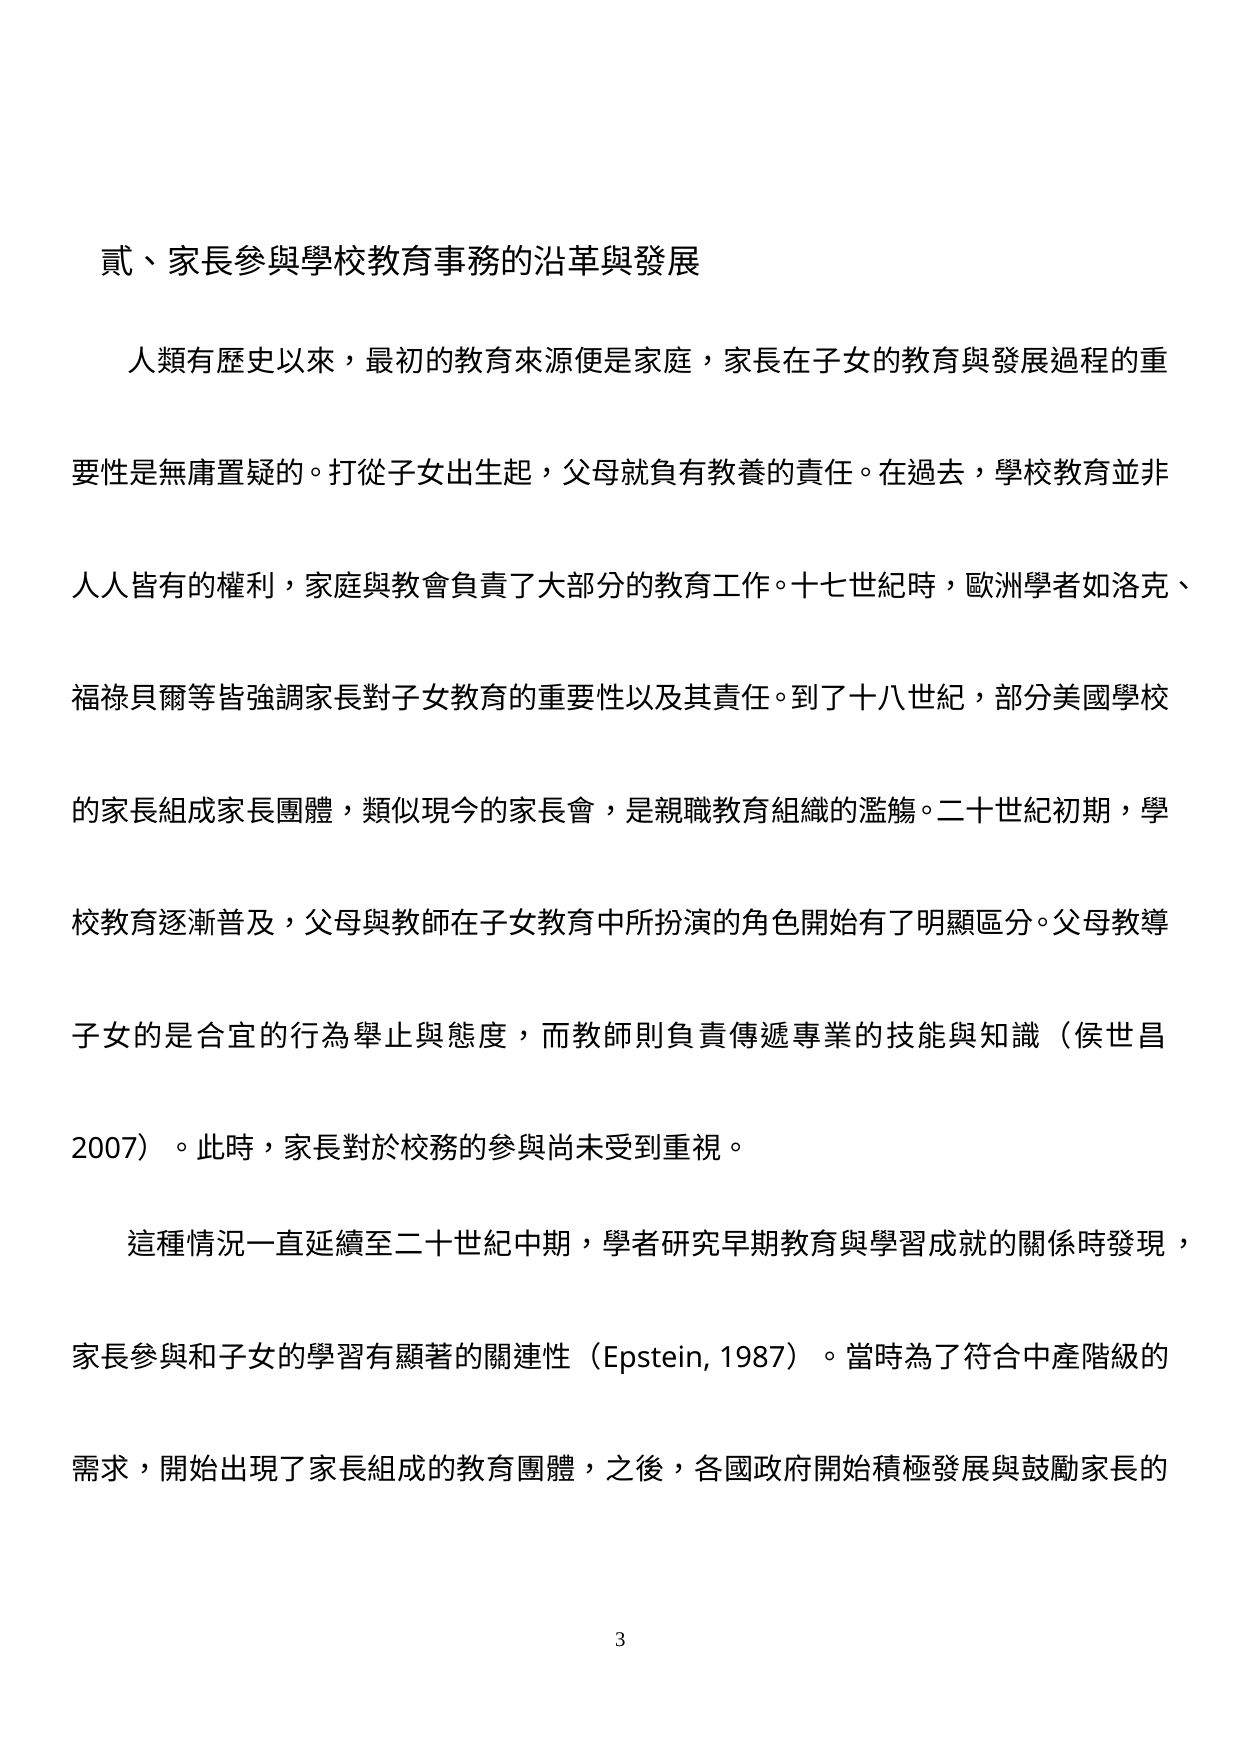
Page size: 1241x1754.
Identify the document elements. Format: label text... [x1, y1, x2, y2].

text 人類有歷史以來，最初的教育來源便是家庭，家長在子女的教育與發展過程的重要性是無庸置疑的。打從子女出生起，父母就負有教養的責任。在過去，學校教育並非人人皆有的權利，家庭與教會負責了大部分的教育工作。十七世紀時，歐洲學者如洛克、福祿貝爾等皆強調家長對子女教育的重要性以及其責任。到了十八世紀，部分美國學校的家長組成家長團體，類似現今的家長會，是親職教育組織的濫觴。二十世紀初期，學校教育逐漸普及，父母與教師在子女教育中所扮演的角色開始有了明顯區分。父母教導子女的是合宜的行為舉止與態度，而教師則負責傳遞專業的技能與知識（侯世昌 2007）。此時，家長對於校務的參與尚未受到重視。 [71, 321, 1169, 1183]
text 這種情況一直延續至二十世紀中期，學者研究早期教育與學習成就的關係時發現，家長參與和子女的學習有顯著的關連性（Epstein, 1987）。當時為了符合中產階級的需求，開始出現了家長組成的教育團體，之後，各國政府開始積極發展與鼓勵家長的參與（Moles, 1996）。在1960至1980年間，英美兩國相繼制定法規，鼓勵與促使家長參與學校事務，如美國聯邦政府於1965年推行之｢補償教育法案｣（Compensatory Program），使參與學校教育的機會不再受限於有錢有勢的家長；英國於1967年提出之｢布勞頓報告書｣（Plowden Report）更強調了家長在子女教育上的重要角色。 [71, 1204, 1169, 1504]
text 貳、家長參與學校教育事務的沿革與發展 [100, 222, 1169, 297]
